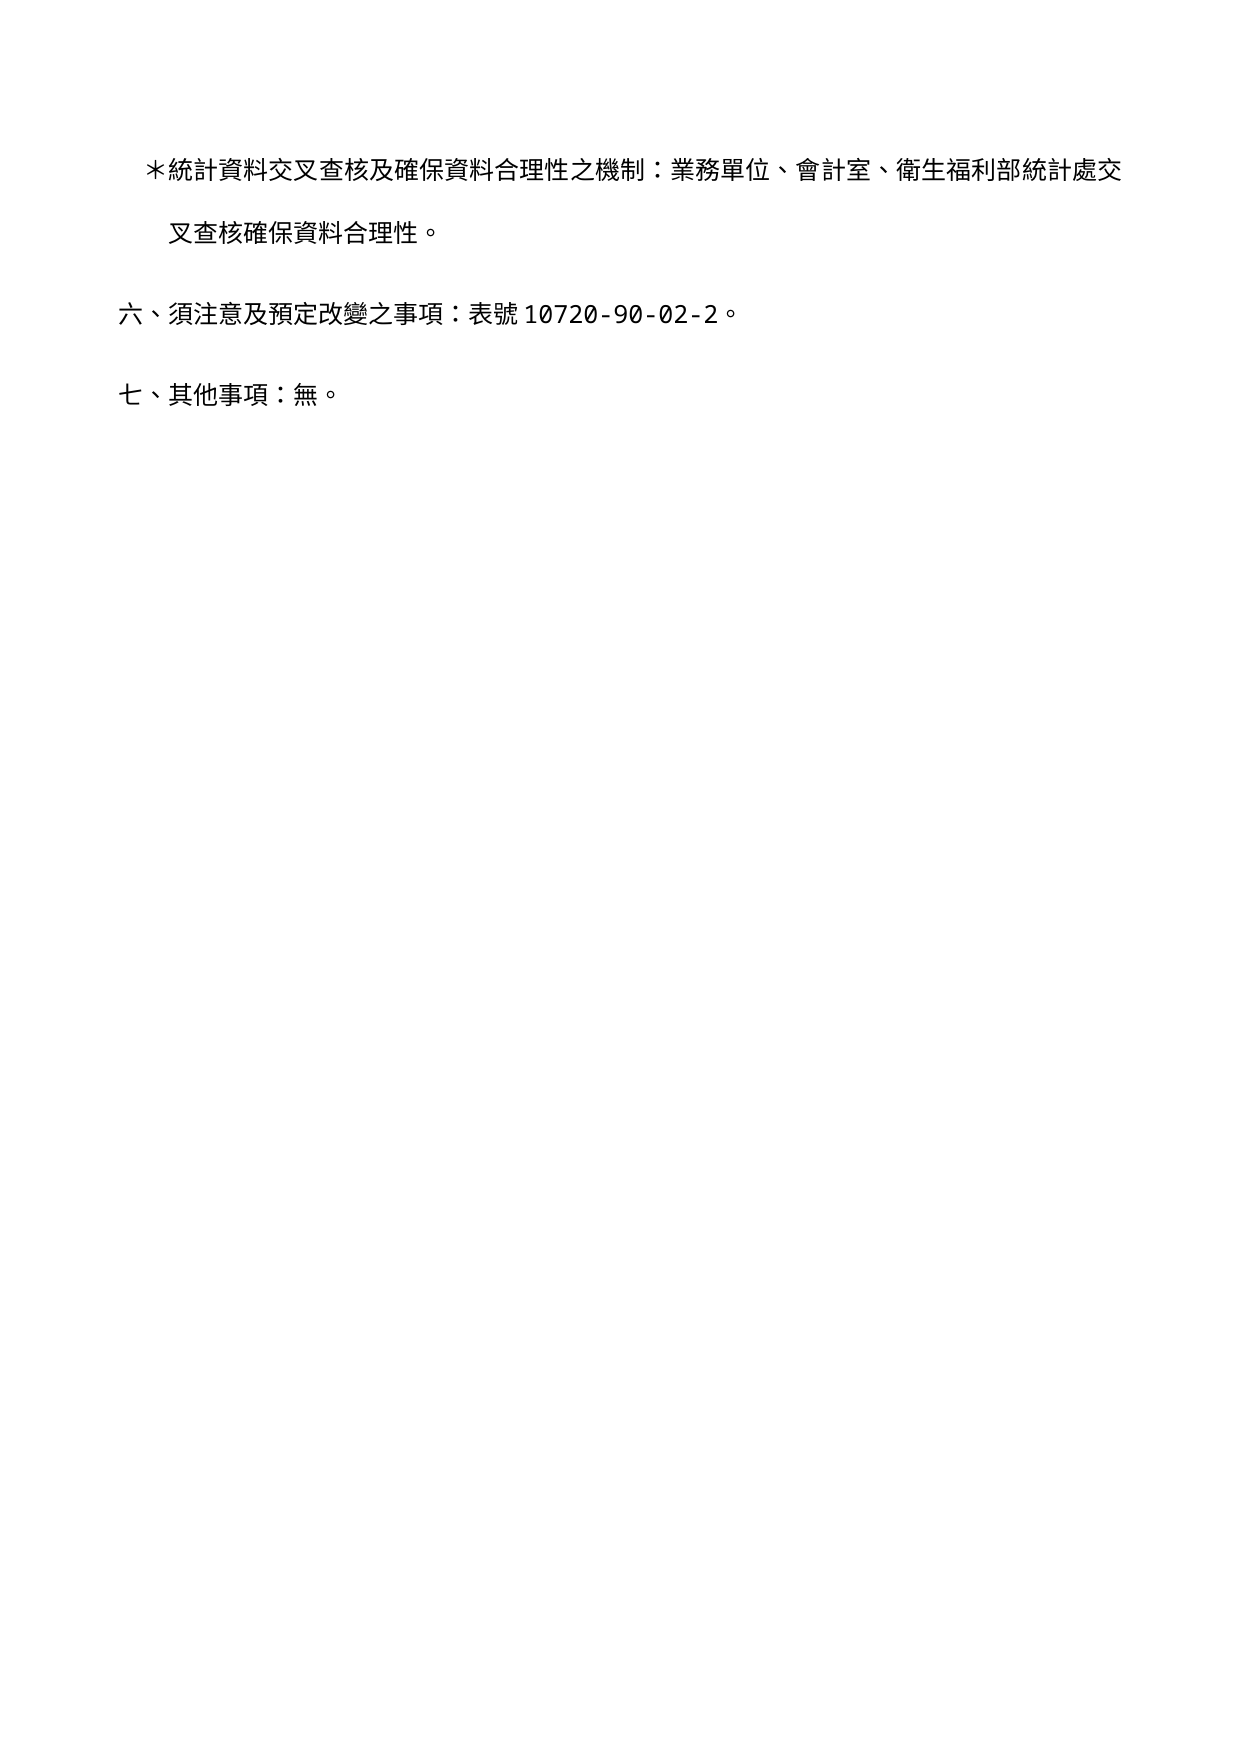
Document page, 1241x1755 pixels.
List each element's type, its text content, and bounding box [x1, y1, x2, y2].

text 六、須注意及預定改變之事項：表號10720-90-02-2。 [118, 271, 1122, 333]
text 七、其他事項：無。 [118, 352, 1122, 414]
text ＊統計資料交叉查核及確保資料合理性之機制：業務單位、會計室、衛生福利部統計處交叉查核確保資料合理性。 [143, 127, 1122, 252]
